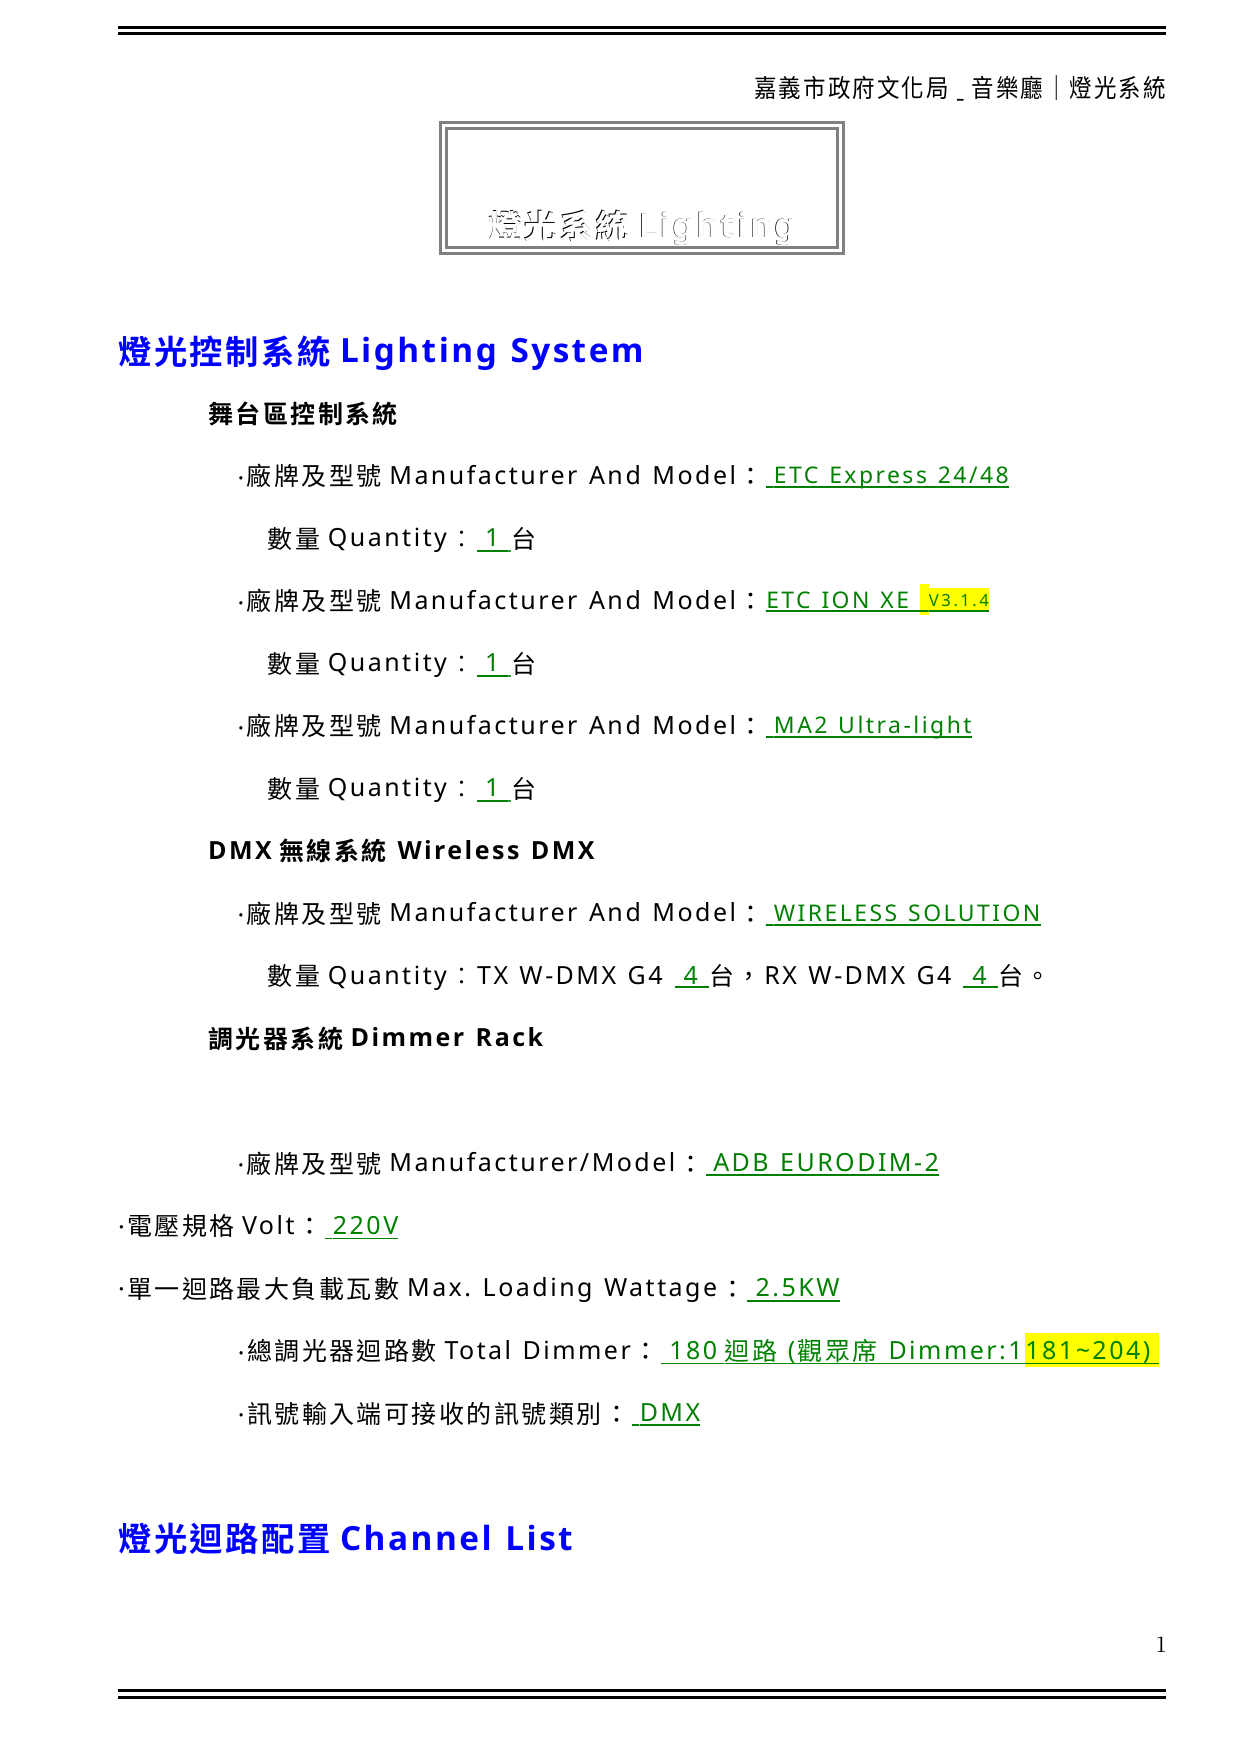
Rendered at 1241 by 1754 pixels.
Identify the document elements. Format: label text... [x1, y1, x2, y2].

text 燈光控制系統Lighting System [118, 308, 1166, 371]
text ‧廠牌及型號Manufacturer/Model： ADB EURODIM-2 [237, 1121, 1166, 1183]
list 電壓規格Volt： 220V [118, 1183, 1166, 1246]
text ‧訊號輸入端可接收的訊號類別： DMX [238, 1371, 1166, 1433]
text ‧廠牌及型號Manufacturer And Model：ETC ION XE V3.1.4 [237, 558, 1166, 621]
text ‧廠牌及型號Manufacturer And Model： WIRELESS SOLUTION [237, 871, 1166, 933]
text ‧廠牌及型號Manufacturer And Model： MA2 Ultra-light [237, 683, 1166, 746]
text ‧總調光器迴路數Total Dimmer： 180迴路 (觀眾席 Dimmer:1181~204) [238, 1308, 1166, 1371]
table_header 燈光系統Lighting [443, 124, 841, 246]
text 舞台區控制系統 [208, 371, 1166, 433]
text ‧廠牌及型號Manufacturer And Model： ETC Express 24/48 [237, 433, 1166, 496]
text 調光器系統Dimmer Rack [208, 996, 1166, 1058]
text 數量Quantity︰TX W-DMX G4 4 台，RX W-DMX G4 4 台。 [268, 933, 1166, 996]
text 數量Quantity︰ 1 台 [268, 621, 1166, 683]
text 數量Quantity︰ 1 台 [268, 496, 1166, 558]
text DMX無線系統 Wireless DMX [208, 808, 1166, 871]
list 單一迴路最大負載瓦數Max. Loading Wattage： 2.5KW [118, 1246, 1166, 1308]
text 燈光迴路配置Channel List [118, 1496, 1166, 1558]
text 數量Quantity︰ 1 台 [268, 746, 1166, 808]
